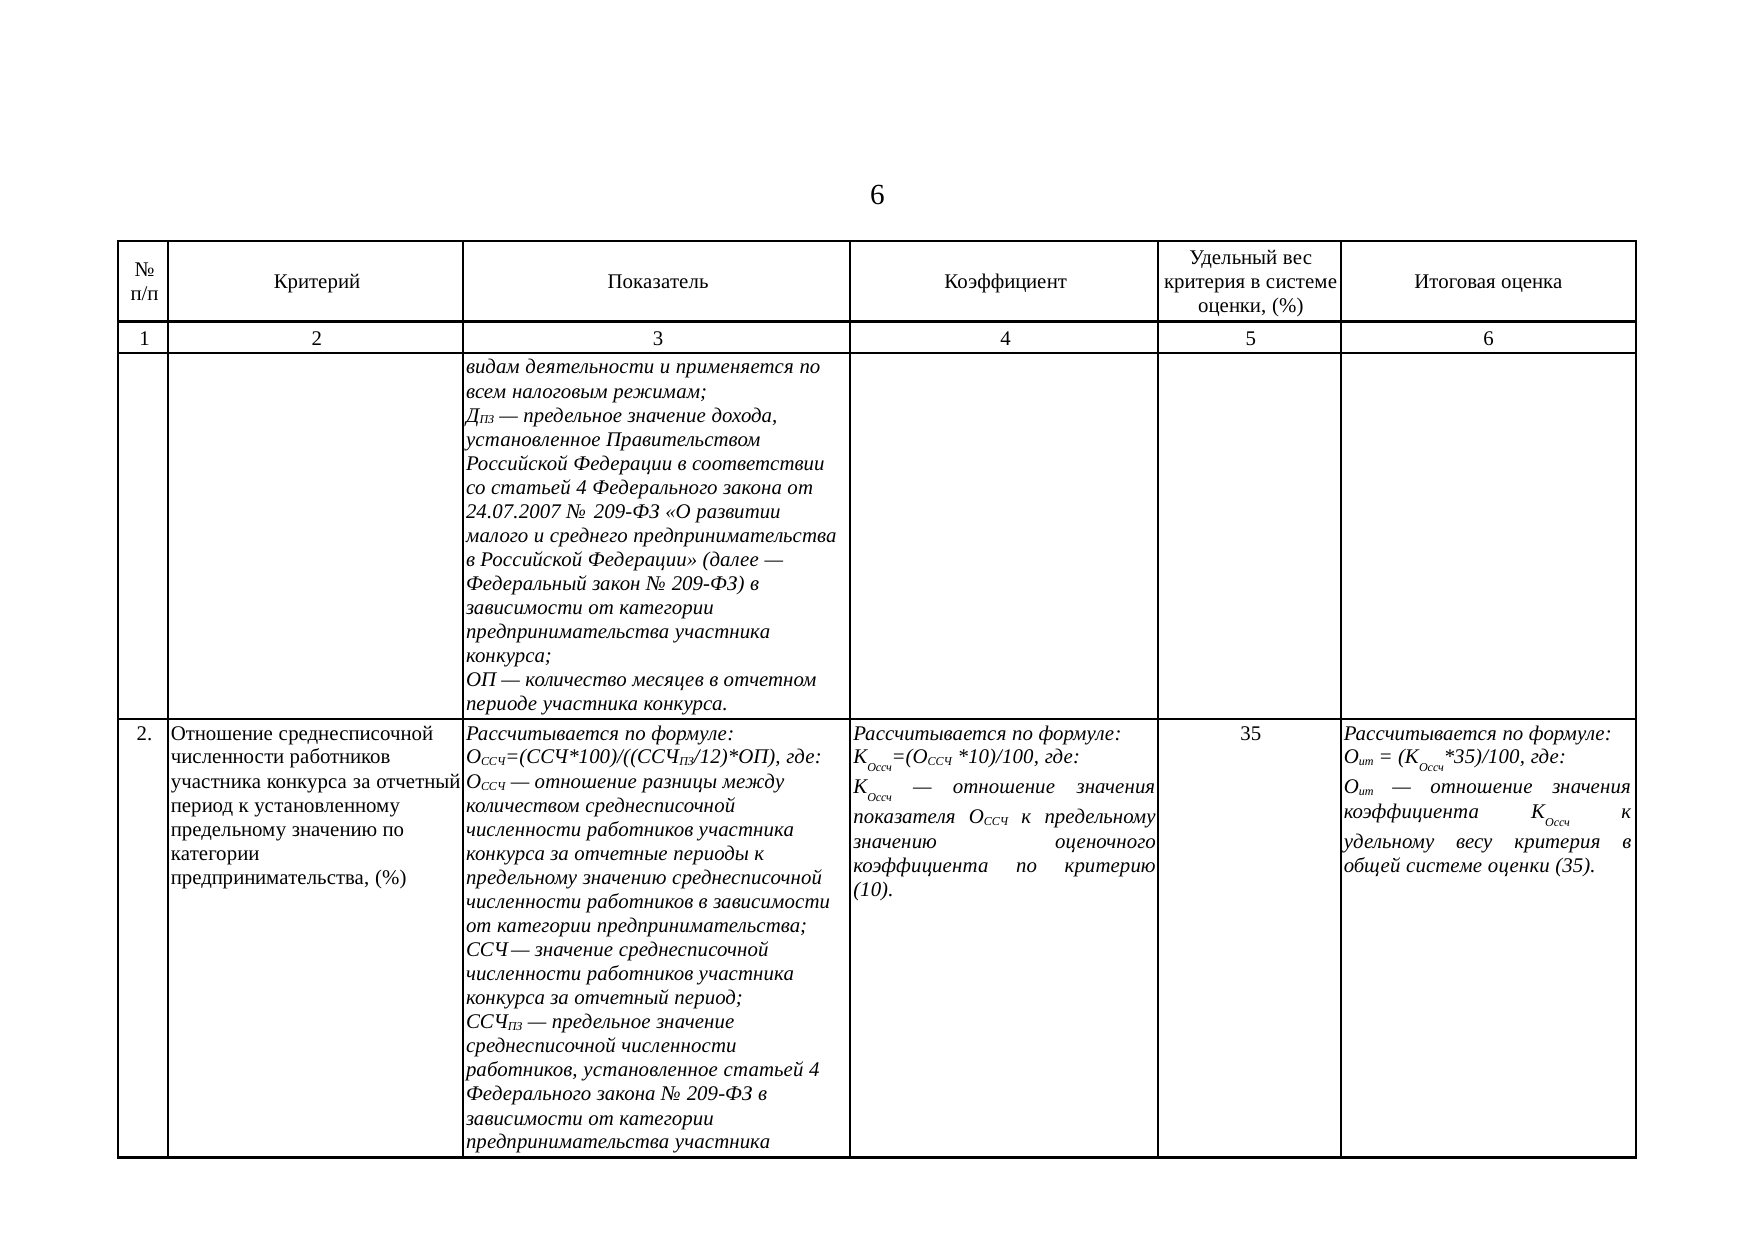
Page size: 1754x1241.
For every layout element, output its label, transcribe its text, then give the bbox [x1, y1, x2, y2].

table_cell 5 [1159, 323, 1340, 352]
table_cell 4 [851, 323, 1157, 352]
table_cell 2. [119, 720, 167, 1156]
table_cell видам деятельности и применяется по всем налоговым режимам; ДПЗ — предельное значение дохода, установленное Правительством Российской Федерации в соответствии со статьей 4 Федерального закона от 24.07.2007 № 209-ФЗ «О развитии малого и среднего предпринимательства в Российской Федерации» (далее — Федеральный закон № 209-ФЗ) в зависимости от категории предпринимательства участника конкурса; ОП — количество месяцев в отчетном периоде участника конкурса. [464, 354, 849, 718]
table_header Показатель [464, 242, 849, 320]
table_cell 35 [1159, 720, 1340, 1156]
table_cell 2 [169, 323, 462, 352]
table_cell Рассчитывается по формуле: КОссч=(ОССЧ *10)/100, где: КОссч — отношение значения показателя ОССЧ к предельному значению оценочного коэффициента по критерию (10). [851, 720, 1157, 1156]
table_cell Рассчитывается по формуле: Оит = (КОссч*35)/100, где: Оит — отношение значения коэффициента КОссч к удельному весу критерия в общей системе оценки (35). [1342, 720, 1635, 1156]
table_header Критерий [169, 242, 462, 320]
table_cell [1159, 354, 1340, 718]
table_cell 6 [1342, 323, 1635, 352]
table_cell 3 [464, 323, 849, 352]
table_cell [851, 354, 1157, 718]
table_header Итоговая оценка [1342, 242, 1635, 320]
table_cell [1342, 354, 1635, 718]
table_cell [119, 354, 167, 718]
table_cell Рассчитывается по формуле: ОССЧ=(ССЧ*100)/((ССЧПЗ/12)*ОП), где: ОССЧ — отношение разницы между количеством среднесписочной численности работников участника конкурса за отчетные периоды к предельному значению среднесписочной численности работников в зависимости от категории предпринимательства; ССЧ — значение среднесписочной численности работников участника конкурса за отчетный период; ССЧПЗ — предельное значение среднесписочной численности работников, установленное статьей 4 Федерального закона № 209-ФЗ в зависимости от категории предпринимательства участника [464, 720, 849, 1156]
table_header № п/п [119, 242, 167, 320]
table_cell Отношение среднесписочной численности работников участника конкурса за отчетный период к установленному предельному значению по категории предпринимательства, (%) [169, 720, 462, 1156]
table_header Удельный вес критерия в системе оценки, (%) [1159, 242, 1340, 320]
table_cell 1 [119, 323, 167, 352]
table_cell [169, 354, 462, 718]
table_header Коэффициент [851, 242, 1157, 320]
